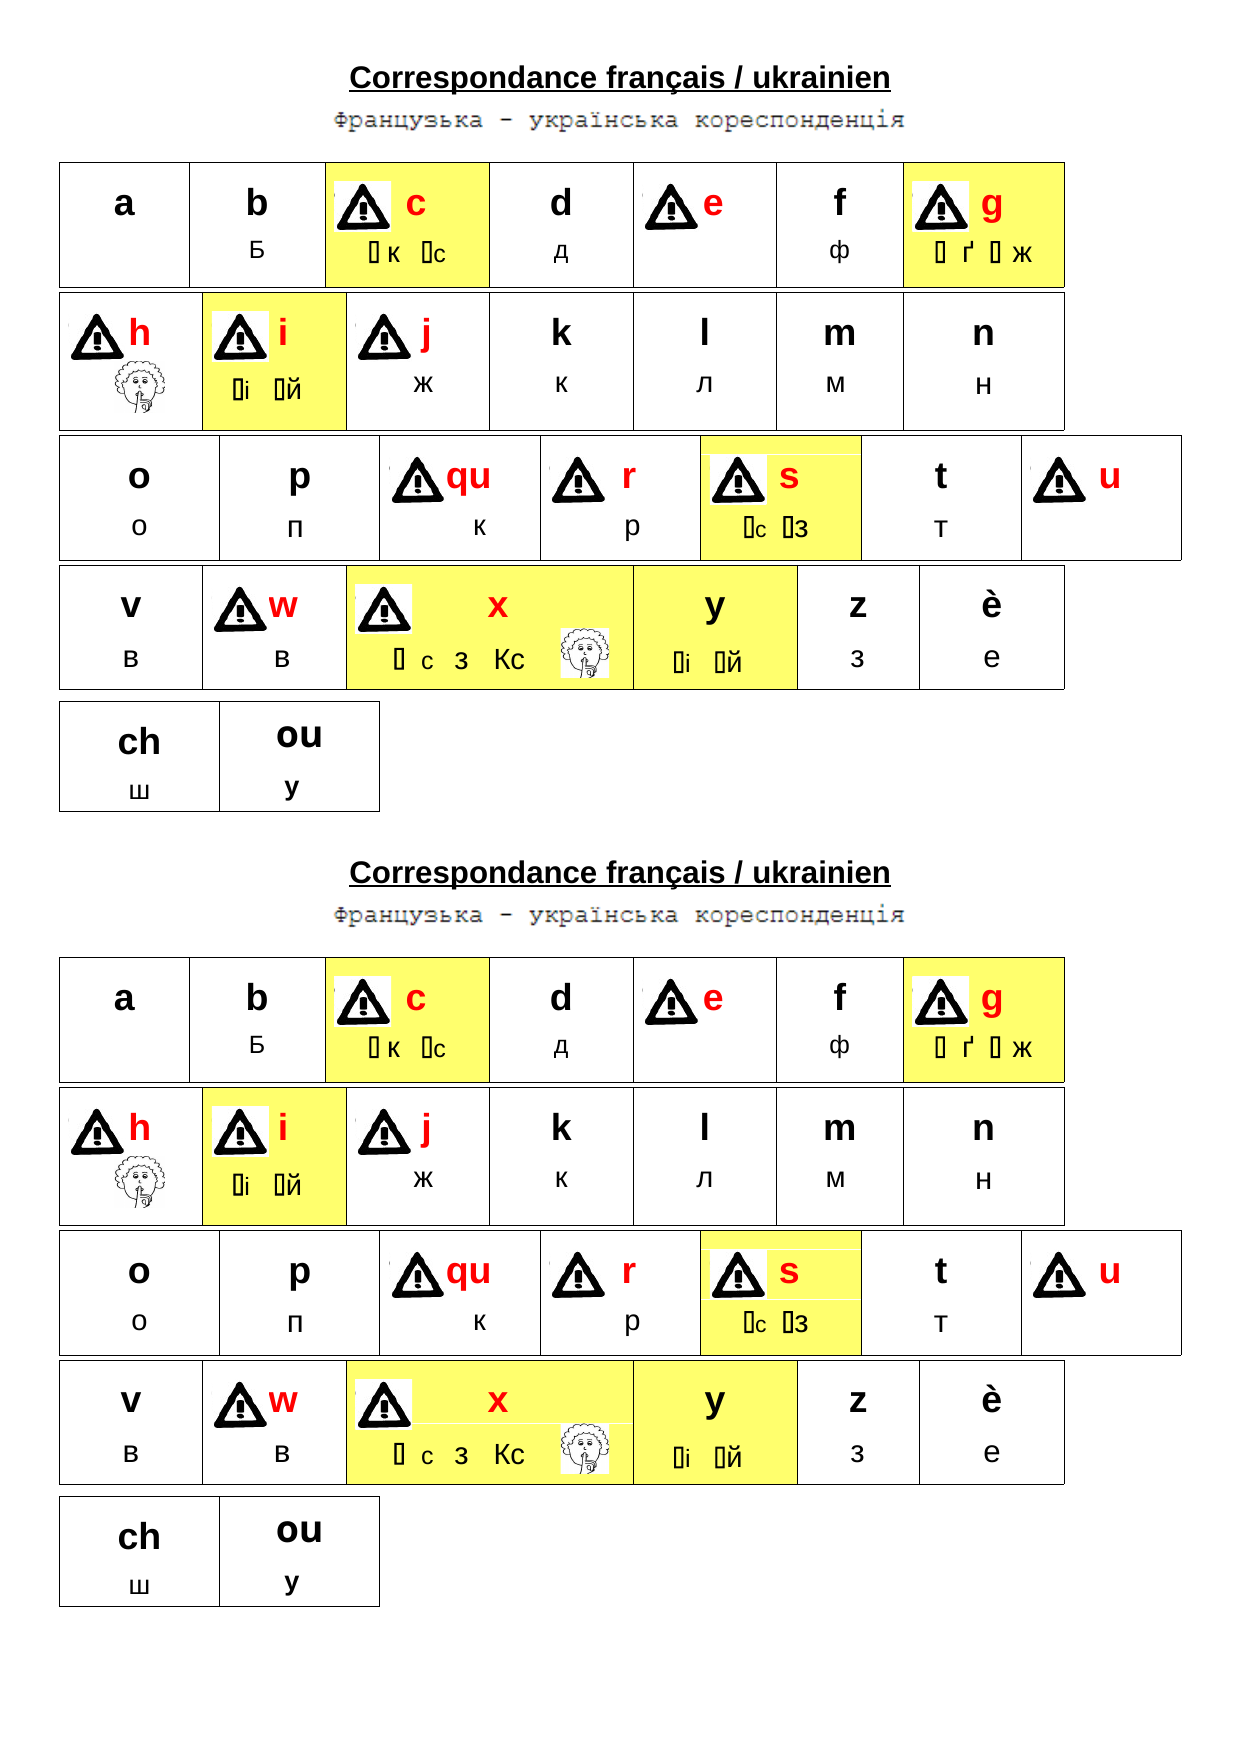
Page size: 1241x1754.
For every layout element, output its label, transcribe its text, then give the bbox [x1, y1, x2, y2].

picture [328, 902, 912, 932]
table_header a [60, 163, 189, 287]
picture [560, 628, 610, 678]
picture [68, 311, 165, 413]
picture [389, 1249, 446, 1300]
table_header p [541, 1300, 700, 1355]
table_header [541, 1250, 549, 1299]
table_header [540, 1496, 700, 1606]
table_header [700, 1496, 861, 1606]
picture [912, 181, 970, 232]
table_header u [1088, 1250, 1181, 1299]
table_header l л [634, 1088, 776, 1225]
table_header v в [60, 1361, 202, 1484]
table_header [541, 1231, 700, 1249]
table_header [541, 436, 700, 454]
table_header [380, 1231, 540, 1249]
table_header r [607, 1250, 700, 1299]
text Correspondance français / ukrainien [59, 854, 1181, 890]
picture [912, 976, 970, 1027]
table_header [701, 436, 861, 454]
picture [642, 181, 699, 232]
table_header [60, 413, 202, 430]
table_header z з [798, 1361, 919, 1484]
table_header j ж [347, 1088, 489, 1225]
picture [211, 1106, 269, 1157]
table_header d д [490, 163, 633, 287]
table_header [1022, 436, 1181, 454]
table_header s [767, 1250, 861, 1299]
picture [211, 311, 269, 362]
table_header w в [203, 566, 346, 689]
table_header i Oi Oй [203, 1088, 346, 1225]
picture [389, 454, 446, 505]
table_header x O c з Кc [347, 1361, 633, 1484]
picture [68, 1106, 165, 1208]
table_header [380, 701, 540, 811]
table_header t т [862, 436, 1021, 560]
table_header f ф [777, 958, 903, 1082]
table_header e [634, 163, 776, 287]
table_header x O c з Кc [347, 566, 633, 689]
table_header ou y [220, 1497, 379, 1606]
table_header g O ґ O ж [904, 163, 1064, 287]
picture [709, 1249, 767, 1300]
table_header c O к Oc [326, 958, 489, 1082]
table_header h [60, 293, 202, 412]
table_header ou y [220, 702, 379, 811]
picture [549, 1249, 607, 1300]
picture [355, 1106, 413, 1157]
table_header g O ґ O ж [904, 958, 1064, 1082]
table_header qu к [380, 455, 540, 560]
table_header [861, 701, 1021, 811]
table_header e [634, 958, 776, 1082]
text Correspondance français / ukrainien [59, 59, 1181, 95]
table_header [380, 1250, 389, 1299]
table_header [1022, 1231, 1181, 1249]
picture [211, 584, 269, 634]
table_header [1021, 701, 1181, 811]
picture [642, 976, 699, 1027]
table_header v в [60, 566, 202, 689]
table_header k к [490, 293, 633, 430]
table_header s Oc Oз [701, 455, 861, 560]
table_header y Oi Oй [634, 1361, 797, 1484]
table_header d д [490, 958, 633, 1082]
table_header i Oi Oй [203, 293, 346, 430]
table_header [861, 1496, 1021, 1606]
table_header n н [904, 293, 1064, 430]
table_header h [60, 1088, 202, 1225]
picture [549, 454, 607, 505]
picture [211, 1379, 269, 1430]
table_header ch ш [60, 1497, 219, 1606]
table_header p п [220, 436, 379, 560]
picture [709, 454, 767, 505]
table_header k к [490, 1088, 633, 1225]
picture [1030, 454, 1088, 505]
table_header к [380, 1300, 540, 1355]
table_header w в [203, 1361, 346, 1484]
table_header [1022, 1300, 1181, 1355]
table_header qu [446, 1250, 540, 1299]
table_header a [60, 958, 189, 1082]
table_header r p [541, 455, 700, 560]
table_header m м [777, 1088, 903, 1225]
table_header u [1022, 455, 1181, 560]
table_header [701, 1231, 861, 1249]
table_header Oc Oз [701, 1300, 861, 1355]
table_header [700, 701, 861, 811]
table_header m м [777, 293, 903, 430]
table_header è e [920, 1361, 1064, 1484]
table_header p п [220, 1231, 379, 1355]
table_header ch ш [60, 702, 219, 811]
table_header n н [904, 1088, 1064, 1225]
picture [328, 107, 912, 137]
picture [560, 1423, 610, 1474]
table_header o o [60, 436, 219, 560]
table_header j ж [347, 293, 489, 430]
table_header [701, 1250, 709, 1299]
table_header [540, 701, 700, 811]
picture [355, 584, 413, 634]
table_header b Б [190, 163, 325, 287]
picture [334, 976, 392, 1027]
picture [1030, 1249, 1088, 1300]
table_header z з [798, 566, 919, 689]
table_header è e [920, 566, 1064, 689]
table_header [380, 436, 540, 454]
table_header f ф [777, 163, 903, 287]
picture [355, 1379, 413, 1430]
table_header [1021, 1496, 1181, 1606]
table_header t т [862, 1231, 1021, 1355]
table_header o o [60, 1231, 219, 1355]
table_header y Oi Oй [634, 566, 797, 689]
table_header c O к Oc [326, 163, 489, 287]
table_header [380, 1496, 540, 1606]
table_header l л [634, 293, 776, 430]
picture [334, 181, 392, 232]
picture [355, 311, 413, 362]
table_header [1022, 1250, 1030, 1299]
table_header b Б [190, 958, 325, 1082]
